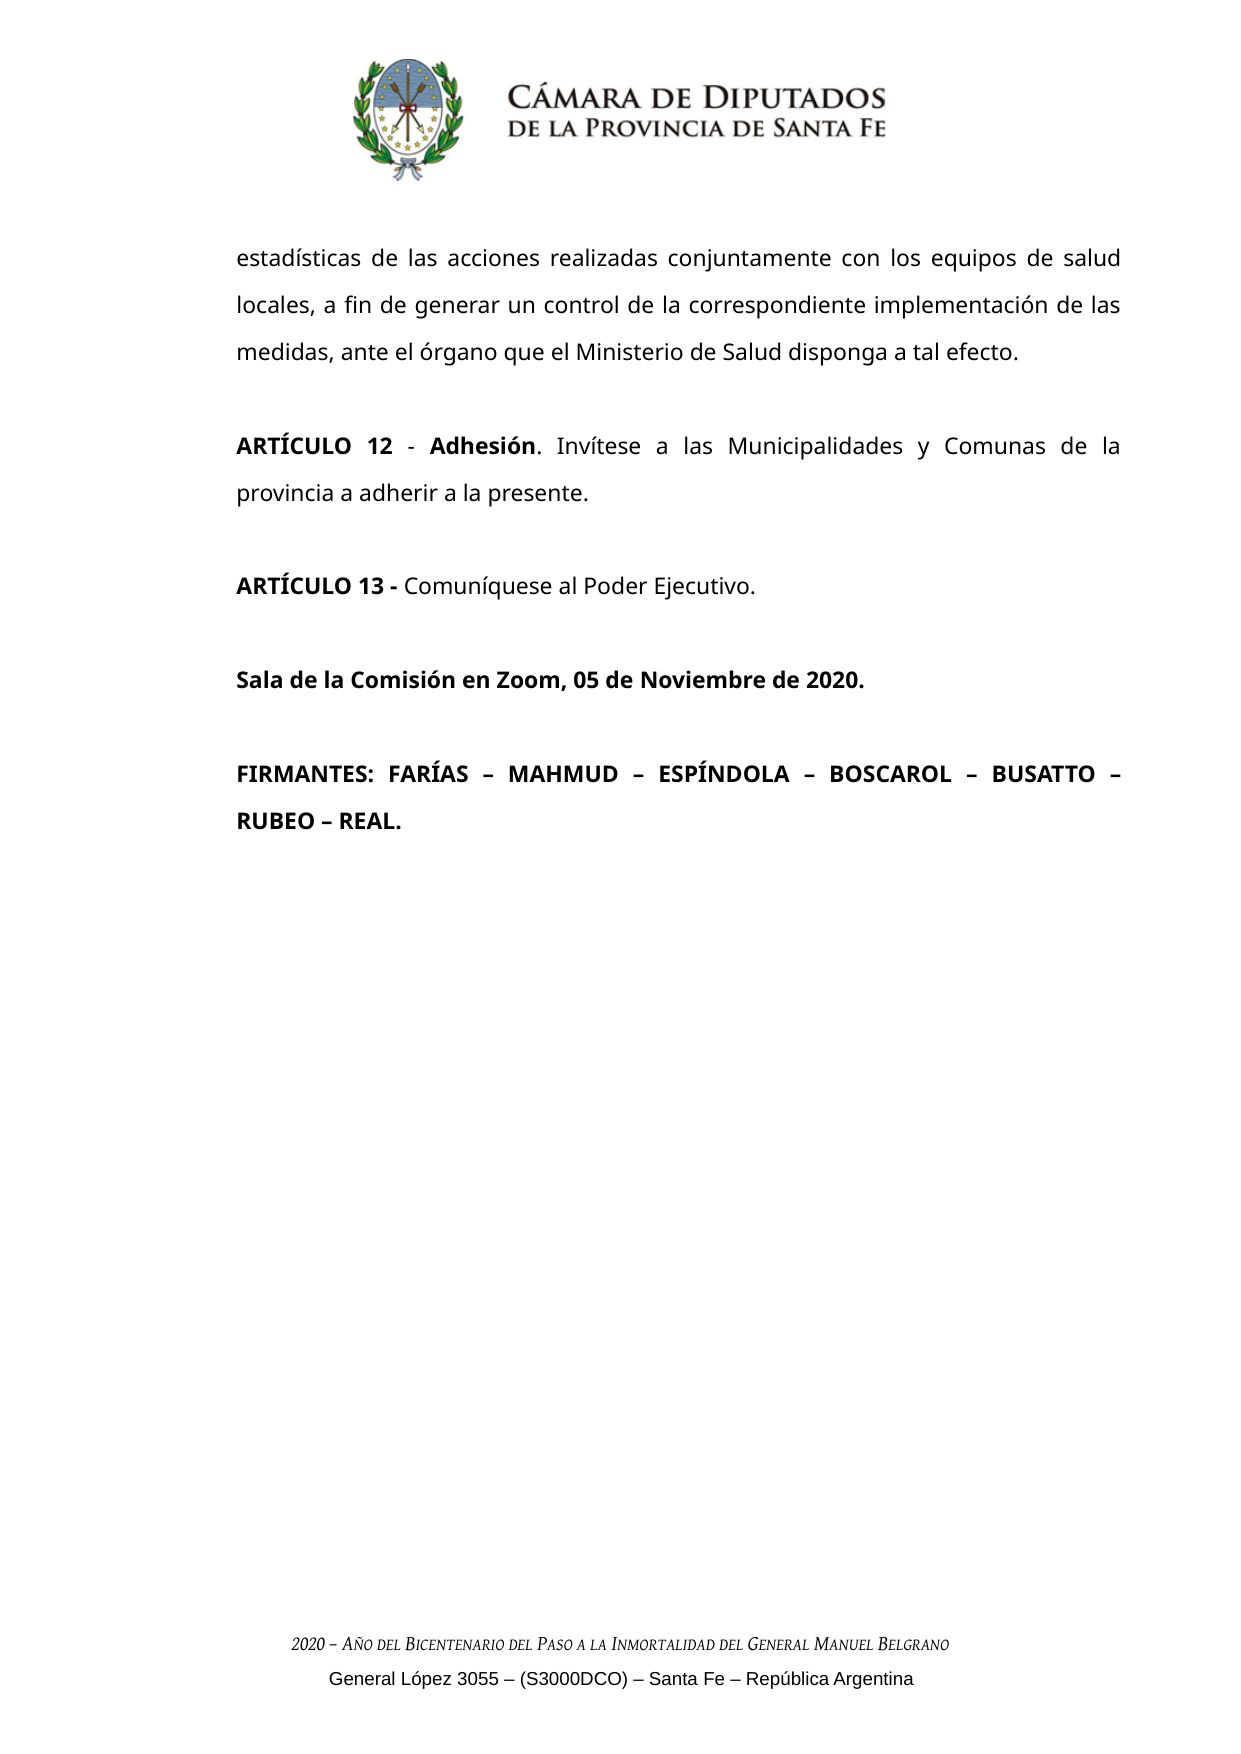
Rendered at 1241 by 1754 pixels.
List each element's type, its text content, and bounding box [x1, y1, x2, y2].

text Sala de la Comisión en Zoom, 05 de Noviembre de 2020. [236, 664, 1122, 695]
text estadísticas de las acciones realizadas conjuntamente con los equipos de salud locales, a fin de generar un control de la correspondiente implementación de las medidas, ante el órgano que el Ministerio de Salud disponga a tal efecto. [236, 242, 1122, 367]
text ARTÍCULO 13 - Comuníquese al Poder Ejecutivo. [236, 570, 1122, 602]
text FIRMANTES: FARÍAS – MAHMUD – ESPÍNDOLA – BOSCAROL – BUSATTO – RUBEO – REAL. [236, 758, 1122, 836]
text ARTÍCULO 12 - Adhesión. Invítese a las Municipalidades y Comunas de la provincia a adherir a la presente. [236, 430, 1122, 508]
